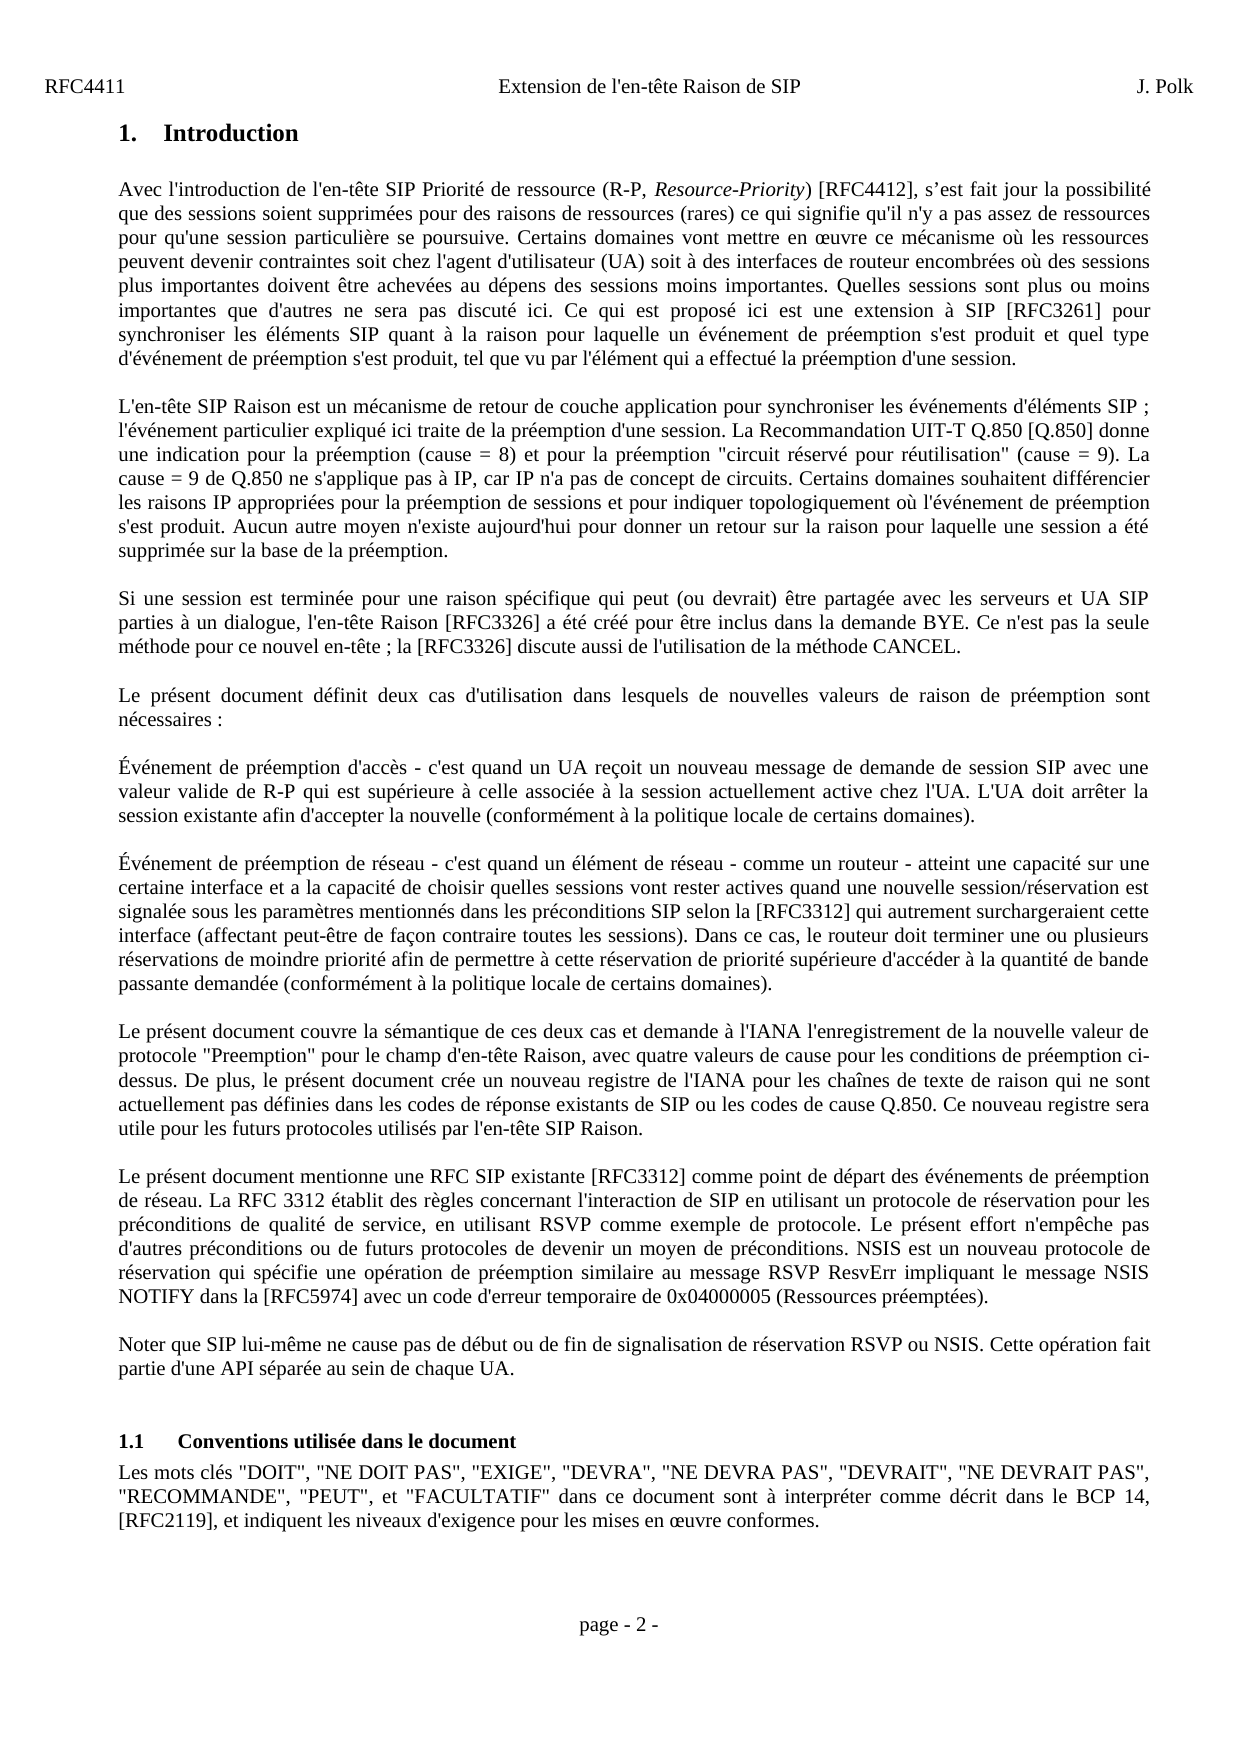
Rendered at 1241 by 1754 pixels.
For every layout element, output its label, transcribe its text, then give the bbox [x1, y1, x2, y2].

subtitle 1.1 Conventions utilisée dans le document [118, 1429, 1152, 1453]
text Les mots clés "DOIT", "NE DOIT PAS", "EXIGE", "DEVRA", "NE DEVRA PAS", "DEVRAIT", "NE DEVRAIT PAS", "RECOMMANDE", "PEUT", et "FACULTATIF" dans ce document sont à interpréter comme décrit dans le BCP 14, [RFC2119], et indiquent les niveaux d'exigence pour les mises en œuvre conformes. [118, 1460, 1152, 1532]
text Le présent document définit deux cas d'utilisation dans lesquels de nouvelles valeurs de raison de préemption sont nécessaires : [118, 682, 1152, 731]
text Le présent document couvre la sémantique de ces deux cas et demande à l'IANA l'enregistrement de la nouvelle valeur de protocole "Preemption" pour le champ d'en-tête Raison, avec quatre valeurs de cause pour les conditions de préemption ci-dessus. De plus, le présent document crée un nouveau registre de l'IANA pour les chaînes de texte de raison qui ne sont actuellement pas définies dans les codes de réponse existants de SIP ou les codes de cause Q.850. Ce nouveau registre sera utile pour les futurs protocoles utilisés par l'en-tête SIP Raison. [118, 1019, 1152, 1140]
text Le présent document mentionne une RFC SIP existante [RFC3312] comme point de départ des événements de préemption de réseau. La RFC 3312 établit des règles concernant l'interaction de SIP en utilisant un protocole de réservation pour les préconditions de qualité de service, en utilisant RSVP comme exemple de protocole. Le présent effort n'empêche pas d'autres préconditions ou de futurs protocoles de devenir un moyen de préconditions. NSIS est un nouveau protocole de réservation qui spécifie une opération de préemption similaire au message RSVP ResvErr impliquant le message NSIS NOTIFY dans la [RFC5974] avec un code d'erreur temporaire de 0x04000005 (Ressources préemptées). [118, 1164, 1152, 1308]
text Noter que SIP lui-même ne cause pas de début ou de fin de signalisation de réservation RSVP ou NSIS. Cette opération fait partie d'une API séparée au sein de chaque UA. [118, 1332, 1152, 1380]
text Événement de préemption de réseau - c'est quand un élément de réseau - comme un routeur - atteint une capacité sur une certaine interface et a la capacité de choisir quelles sessions vont rester actives quand une nouvelle session/réservation est signalée sous les paramètres mentionnés dans les préconditions SIP selon la [RFC3312] qui autrement surchargeraient cette interface (affectant peut-être de façon contraire toutes les sessions). Dans ce cas, le routeur doit terminer une ou plusieurs réservations de moindre priorité afin de permettre à cette réservation de priorité supérieure d'accéder à la quantité de bande passante demandée (conformément à la politique locale de certains domaines). [118, 851, 1152, 995]
text L'en-tête SIP Raison est un mécanisme de retour de couche application pour synchroniser les événements d'éléments SIP ; l'événement particulier expliqué ici traite de la préemption d'une session. La Recommandation UIT-T Q.850 [Q.850] donne une indication pour la préemption (cause = 8) et pour la préemption "circuit réservé pour réutilisation" (cause = 9). La cause = 9 de Q.850 ne s'applique pas à IP, car IP n'a pas de concept de circuits. Certains domaines souhaitent différencier les raisons IP appropriées pour la préemption de sessions et pour indiquer topologiquement où l'événement de préemption s'est produit. Aucun autre moyen n'existe aujourd'hui pour donner un retour sur la raison pour laquelle une session a été supprimée sur la base de la préemption. [118, 394, 1152, 562]
text Avec l'introduction de l'en-tête SIP Priorité de ressource (R-P, Resource-Priority) [RFC4412], s’est fait jour la possibilité que des sessions soient supprimées pour des raisons de ressources (rares) ce qui signifie qu'il n'y a pas assez de ressources pour qu'une session particulière se poursuive. Certains domaines vont mettre en œuvre ce mécanisme où les ressources peuvent devenir contraintes soit chez l'agent d'utilisateur (UA) soit à des interfaces de routeur encombrées où des sessions plus importantes doivent être achevées au dépens des sessions moins importantes. Quelles sessions sont plus ou moins importantes que d'autres ne sera pas discuté ici. Ce qui est proposé ici est une extension à SIP [RFC3261] pour synchroniser les éléments SIP quant à la raison pour laquelle un événement de préemption s'est produit et quel type d'événement de préemption s'est produit, tel que vu par l'élément qui a effectué la préemption d'une session. [118, 177, 1152, 370]
subtitle 1. Introduction [118, 118, 1152, 147]
text Événement de préemption d'accès - c'est quand un UA reçoit un nouveau message de demande de session SIP avec une valeur valide de R-P qui est supérieure à celle associée à la session actuellement active chez l'UA. L'UA doit arrêter la session existante afin d'accepter la nouvelle (conformément à la politique locale de certains domaines). [118, 755, 1152, 827]
text Si une session est terminée pour une raison spécifique qui peut (ou devrait) être partagée avec les serveurs et UA SIP parties à un dialogue, l'en-tête Raison [RFC3326] a été créé pour être inclus dans la demande BYE. Ce n'est pas la seule méthode pour ce nouvel en-tête ; la [RFC3326] discute aussi de l'utilisation de la méthode CANCEL. [118, 586, 1152, 658]
